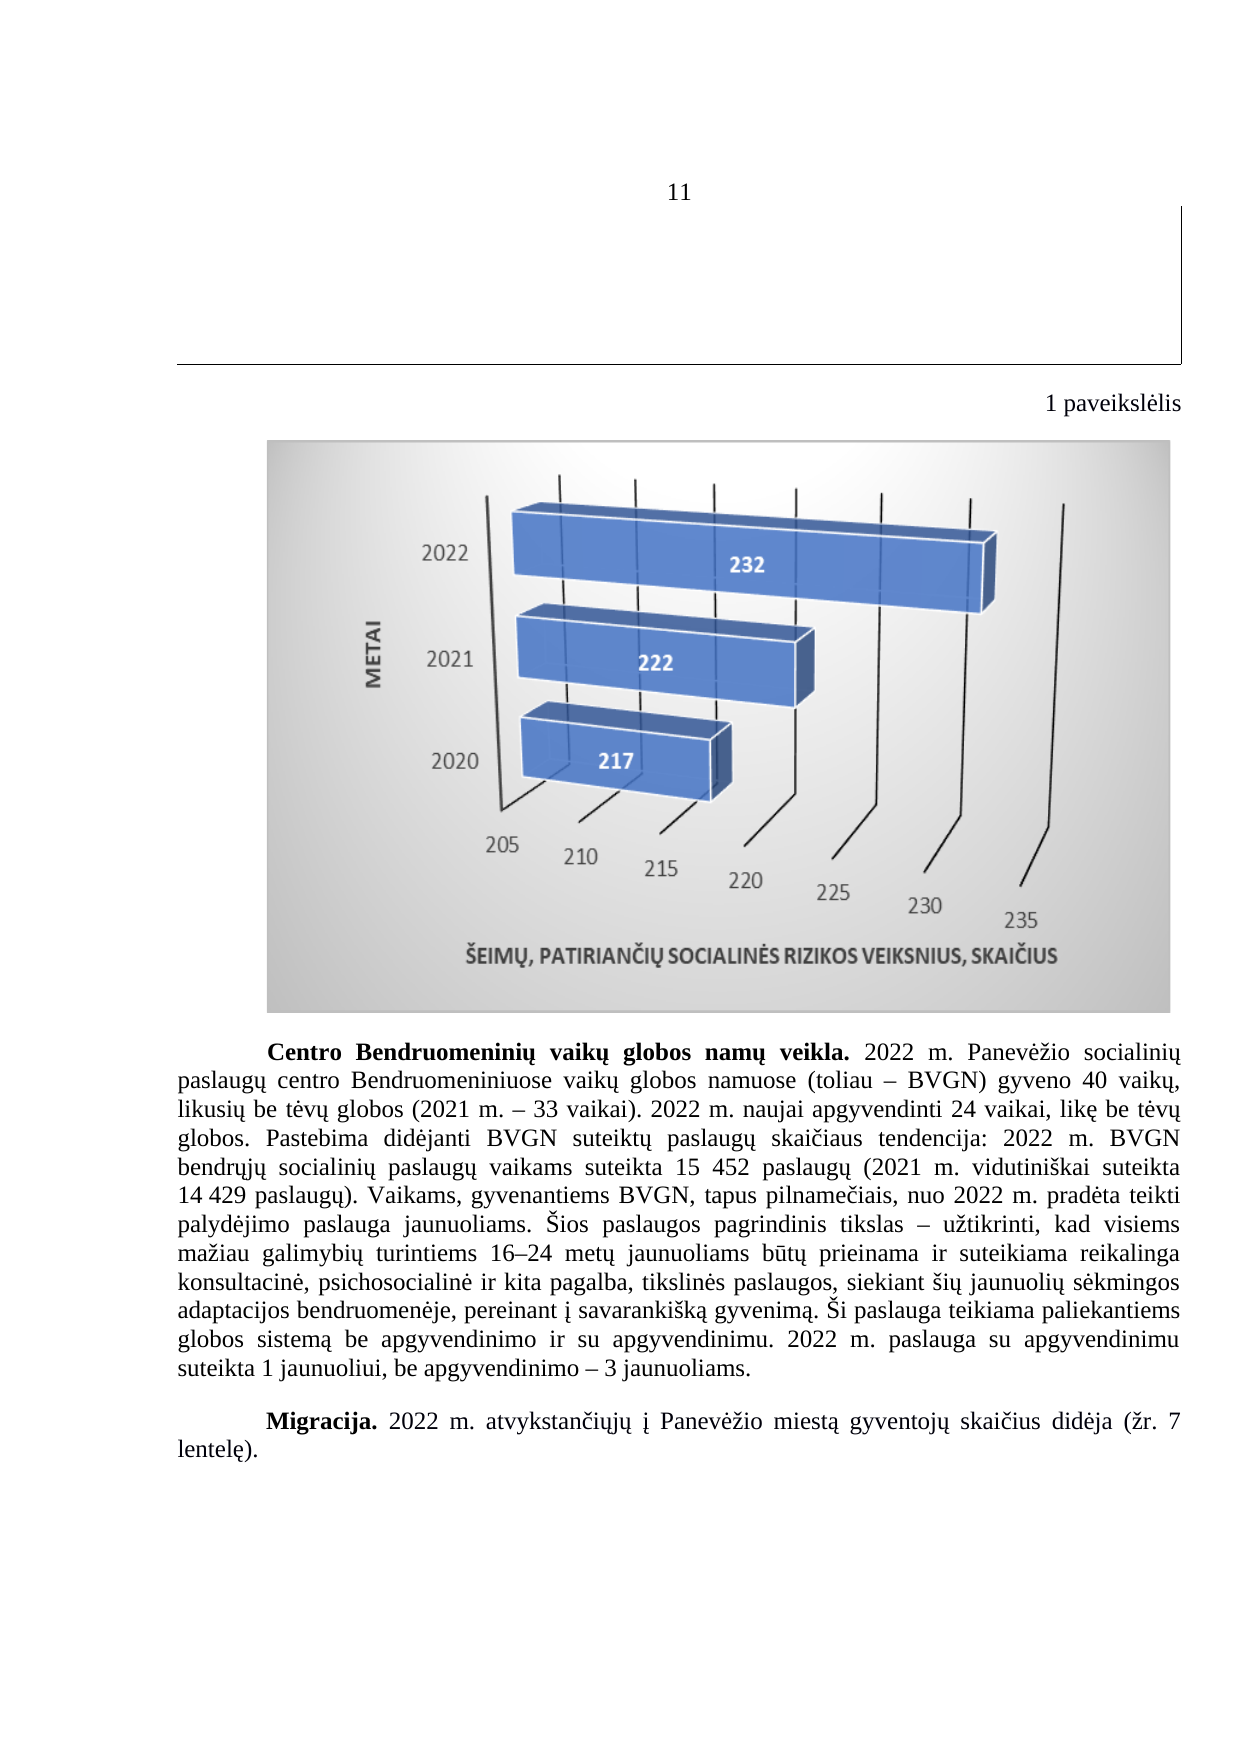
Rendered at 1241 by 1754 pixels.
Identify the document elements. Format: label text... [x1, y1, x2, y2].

text Centro Bendruomeninių vaikų globos namų veikla. 2022 m. Panevėžio socialinių paslaugų centro Bendruomeniniuose vaikų globos namuose (toliau – BVGN) gyveno 40 vaikų, likusių be tėvų globos (2021 m. – 33 vaikai). 2022 m. naujai apgyvendinti 24 vaikai, likę be tėvų globos. Pastebima didėjanti BVGN suteiktų paslaugų skaičiaus tendencija: 2022 m. BVGN bendrųjų socialinių paslaugų vaikams suteikta 15 452 paslaugų (2021 m. vidutiniškai suteikta 14 429 paslaugų). Vaikams, gyvenantiems BVGN, tapus pilnamečiais, nuo 2022 m. pradėta teikti palydėjimo paslauga jaunuoliams. Šios paslaugos pagrindinis tikslas – užtikrinti, kad visiems mažiau galimybių turintiems 16–24 metų jaunuoliams būtų prieinama ir suteikiama reikalinga konsultacinė, psichosocialinė ir kita pagalba, tikslinės paslaugos, siekiant šių jaunuolių sėkmingos adaptacijos bendruomenėje, pereinant į savarankišką gyvenimą. Ši paslauga teikiama paliekantiems globos sistemą be apgyvendinimo ir su apgyvendinimu. 2022 m. paslauga su apgyvendinimu suteikta 1 jaunuoliui, be apgyvendinimo – 3 jaunuoliams. [177, 1037, 1181, 1382]
text 1 paveikslėlis [177, 388, 1181, 417]
text Migracija. 2022 m. atvykstančiųjų į Panevėžio miestą gyventojų skaičius didėja (žr. 7 lentelę). [177, 1406, 1181, 1463]
